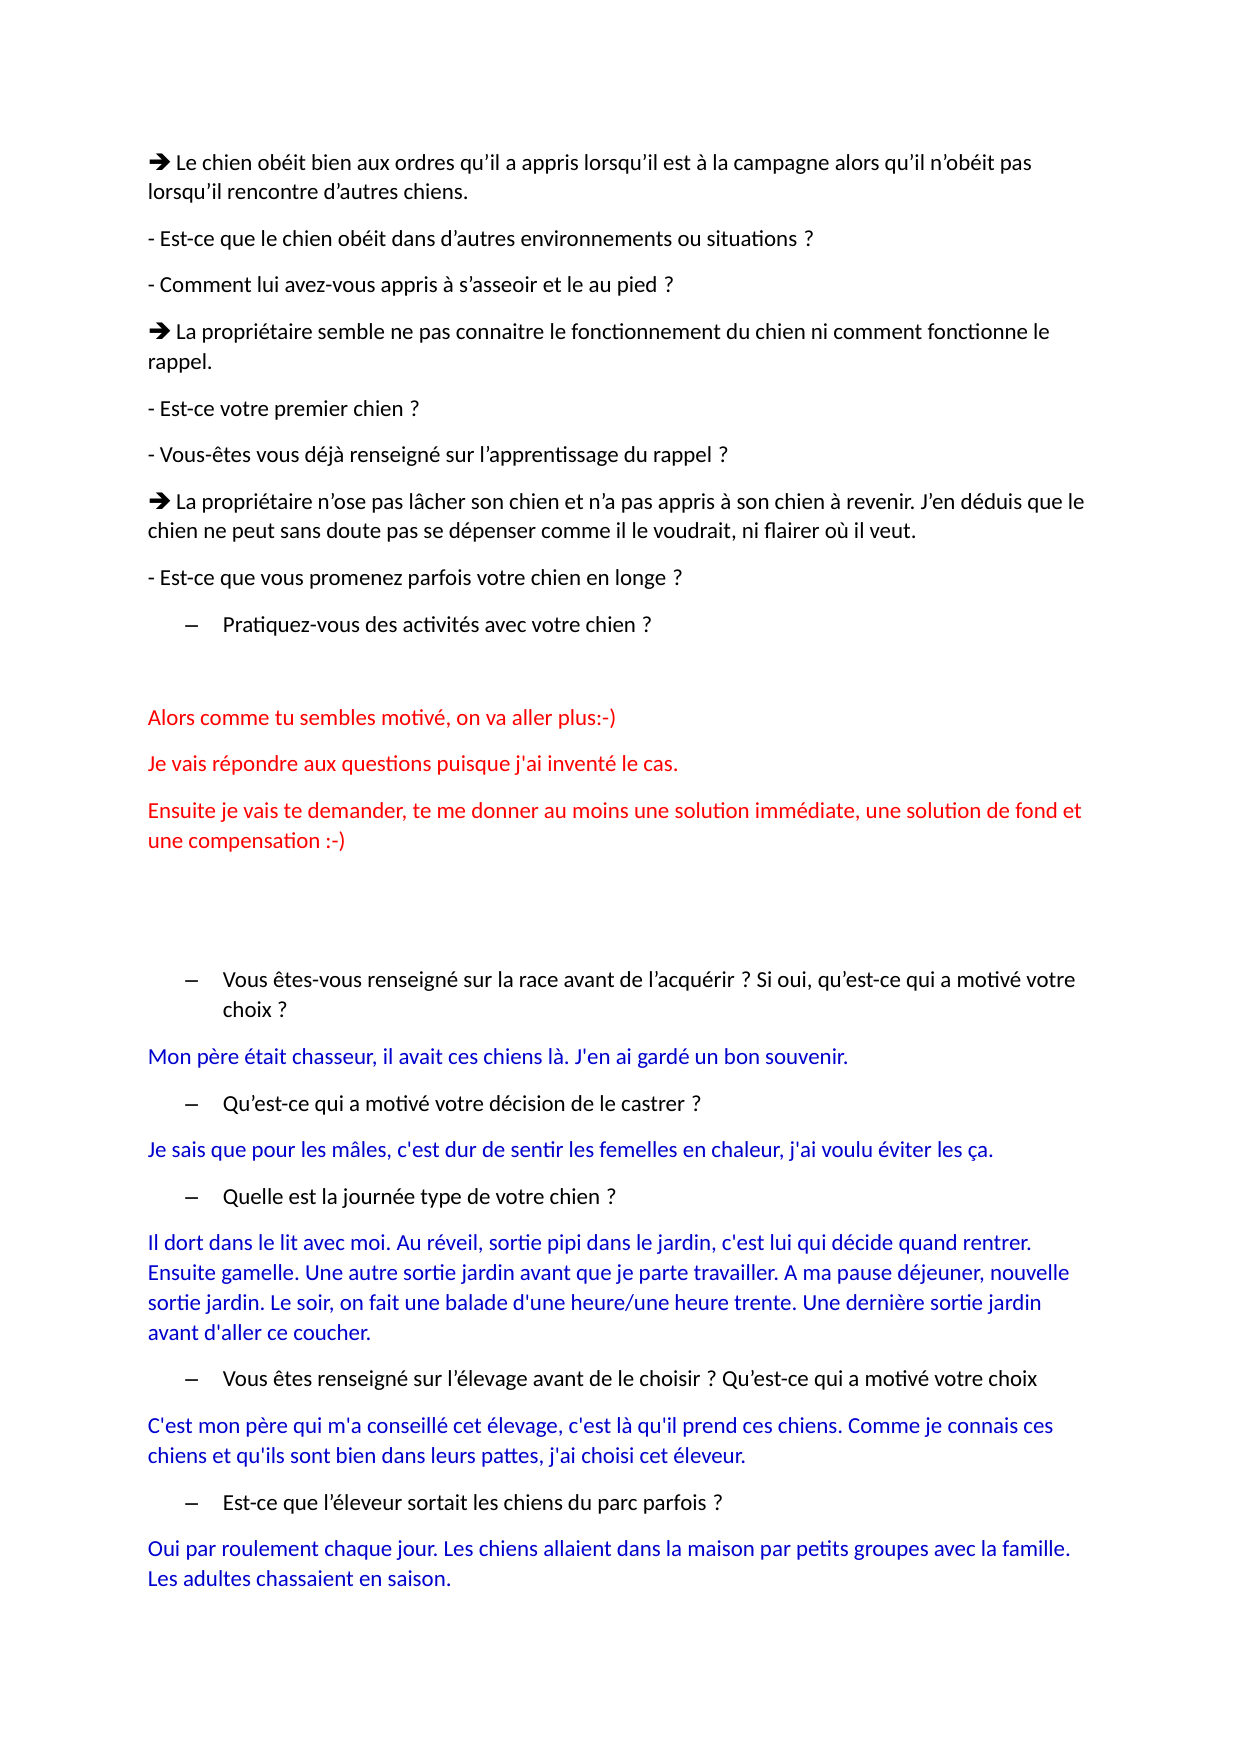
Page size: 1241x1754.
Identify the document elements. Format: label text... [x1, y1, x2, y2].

text  Le chien obéit bien aux ordres qu’il a appris lorsqu’il est à la campagne alors qu’il n’obéit pas lorsqu’il rencontre d’autres chiens. [148, 148, 1093, 206]
list Quelle est la journée type de votre chien ? [185, 1182, 1093, 1210]
text Il dort dans le lit avec moi. Au réveil, sortie pipi dans le jardin, c'est lui qui décide quand rentrer. Ensuite gamelle. Une autre sortie jardin avant que je parte travailler. A ma pause déjeuner, nouvelle sortie jardin. Le soir, on fait une balade d'une heure/une heure trente. Une dernière sortie jardin avant d'aller ce coucher. [148, 1228, 1093, 1346]
text - Est-ce que le chien obéit dans d’autres environnements ou situations ? [148, 224, 1093, 252]
list Est-ce que l’éleveur sortait les chiens du parc parfois ? [185, 1488, 1093, 1516]
list Vous êtes-vous renseigné sur la race avant de l’acquérir ? Si oui, qu’est-ce qui a motivé votre choix ? [185, 966, 1093, 1023]
text Je vais répondre aux questions puisque j'ai inventé le cas. [148, 749, 1093, 777]
text - Vous-êtes vous déjà renseigné sur l’apprentissage du rappel ? [148, 440, 1093, 468]
text - Comment lui avez-vous appris à s’asseoir et le au pied ? [148, 271, 1093, 299]
text Je sais que pour les mâles, c'est dur de sentir les femelles en chaleur, j'ai voulu éviter les ça. [148, 1135, 1093, 1163]
text  La propriétaire n’ose pas lâcher son chien et n’a pas appris à son chien à revenir. J’en déduis que le chien ne peut sans doute pas se dépenser comme il le voudrait, ni flairer où il veut. [148, 487, 1093, 545]
list Pratiquez-vous des activités avec votre chien ? [185, 610, 1093, 638]
text - Est-ce votre premier chien ? [148, 394, 1093, 422]
text - Est-ce que vous promenez parfois votre chien en longe ? [148, 563, 1093, 591]
text Oui par roulement chaque jour. Les chiens allaient dans la maison par petits groupes avec la famille. Les adultes chassaient en saison. [148, 1534, 1093, 1592]
text Ensuite je vais te demander, te me donner au moins une solution immédiate, une solution de fond et une compensation :-) [148, 796, 1093, 854]
text C'est mon père qui m'a conseillé cet élevage, c'est là qu'il prend ces chiens. Comme je connais ces chiens et qu'ils sont bien dans leurs pattes, j'ai choisi cet éleveur. [148, 1411, 1093, 1469]
list Qu’est-ce qui a motivé votre décision de le castrer ? [185, 1089, 1093, 1117]
text Alors comme tu sembles motivé, on va aller plus:-) [148, 703, 1093, 731]
list Vous êtes renseigné sur l’élevage avant de le choisir ? Qu’est-ce qui a motivé votre choix [185, 1364, 1093, 1393]
text  La propriétaire semble ne pas connaitre le fonctionnement du chien ni comment fonctionne le rappel. [148, 317, 1093, 375]
text Mon père était chasseur, il avait ces chiens là. J'en ai gardé un bon souvenir. [148, 1042, 1093, 1070]
